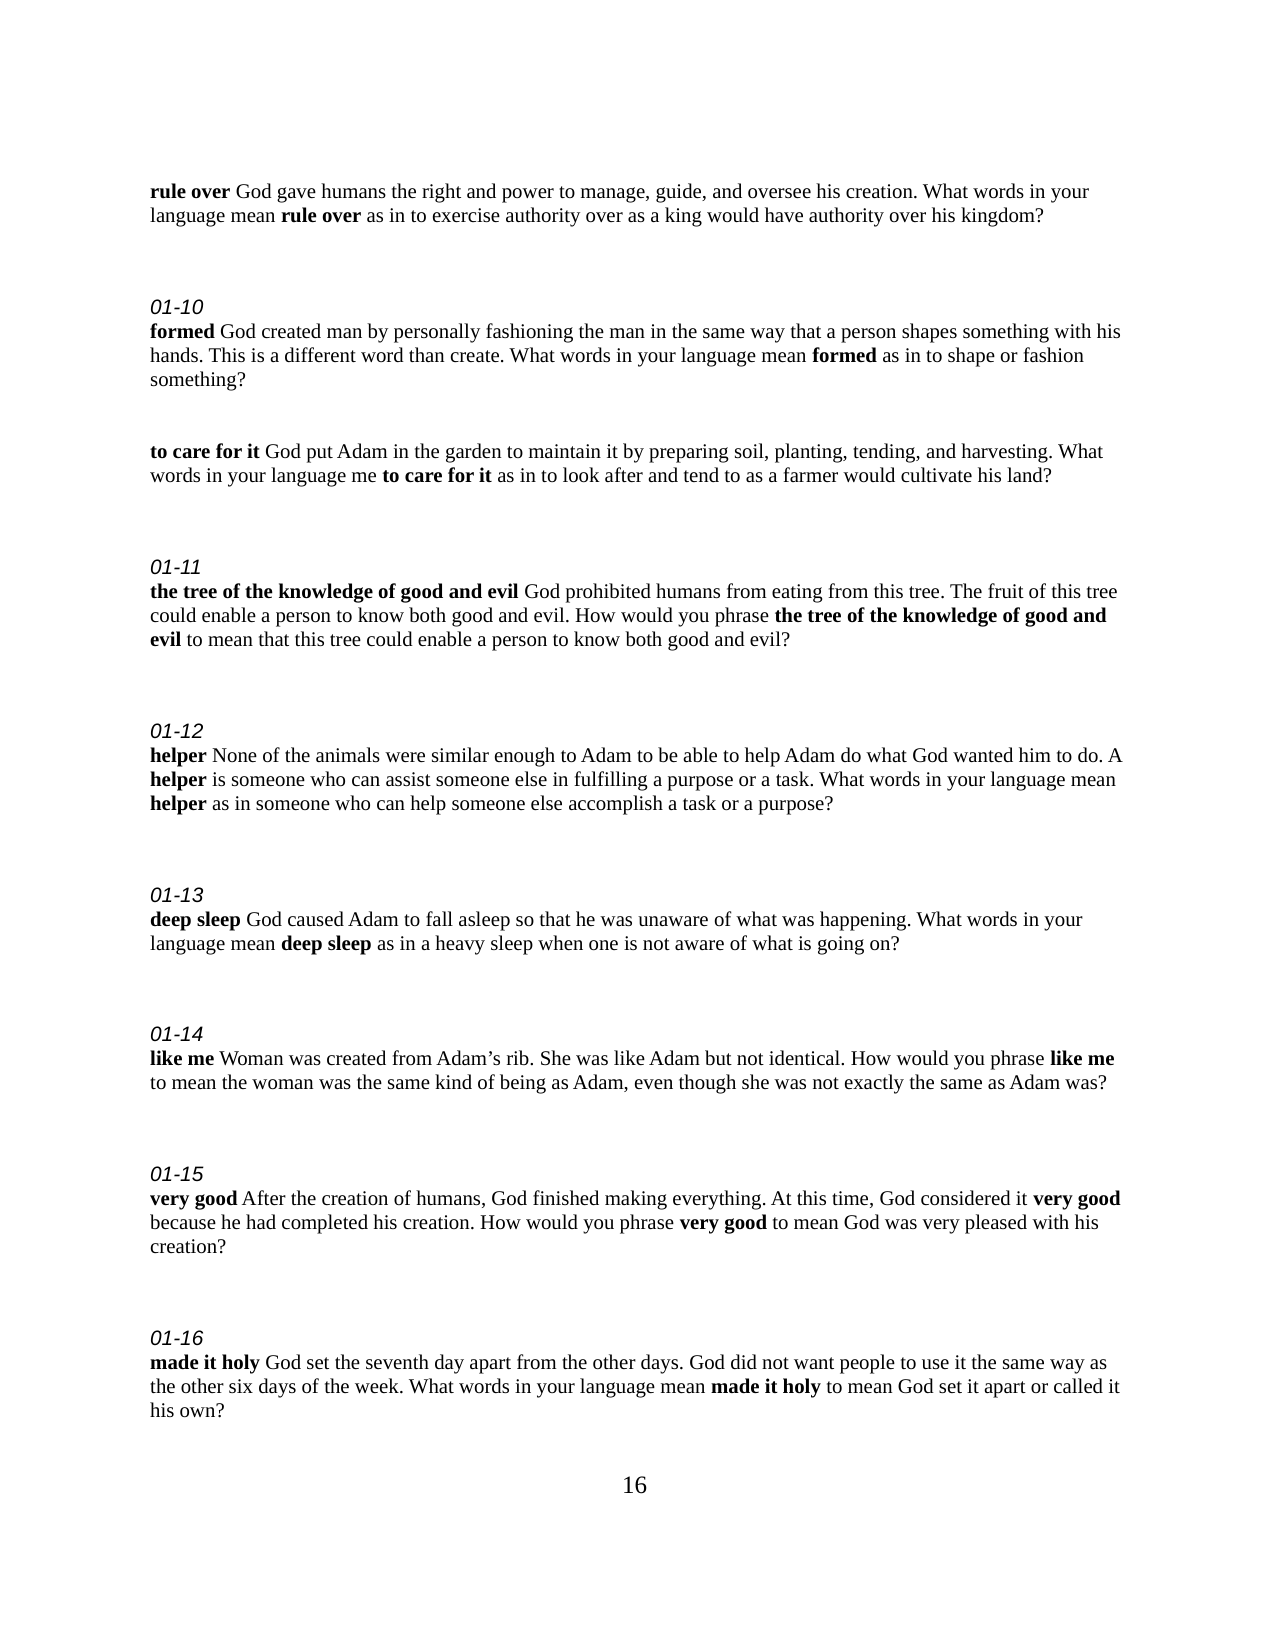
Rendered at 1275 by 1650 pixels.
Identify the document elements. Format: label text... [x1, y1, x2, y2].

subtitle 01-13 [150, 882, 1125, 906]
text formed God created man by personally fashioning the man in the same way that a person shapes something with his hands. This is a different word than create. What words in your language mean formed as in to shape or fashion something? [150, 318, 1125, 391]
text very good After the creation of humans, God finished making everything. At this time, God considered it very good because he had completed his creation. How would you phrase very good to mean God was very pleased with his creation? [150, 1186, 1125, 1258]
subtitle 01-11 [150, 555, 1125, 579]
subtitle 01-10 [150, 294, 1125, 318]
subtitle 01-12 [150, 719, 1125, 743]
text the tree of the knowledge of good and evil God prohibited humans from eating from this tree. The fruit of this tree could enable a person to know both good and evil. How would you phrase the tree of the knowledge of good and evil to mean that this tree could enable a person to know both good and evil? [150, 579, 1125, 651]
text to care for it God put Adam in the garden to maintain it by preparing soil, planting, tending, and harvesting. What words in your language me to care for it as in to look after and tend to as a farmer would cultivate his land? [150, 439, 1125, 487]
text rule over God gave humans the right and power to manage, guide, and oversee his creation. What words in your language mean rule over as in to exercise authority over as a king would have authority over his kingdom? [150, 179, 1125, 227]
text helper None of the animals were similar enough to Adam to be able to help Adam do what God wanted him to do. A helper is someone who can assist someone else in fulfilling a purpose or a task. What words in your language mean helper as in someone who can help someone else accomplish a task or a purpose? [150, 743, 1125, 815]
text like me Woman was created from Adam’s rib. She was like Adam but not identical. How would you phrase like me to mean the woman was the same kind of being as Adam, even though she was not exactly the same as Adam was? [150, 1046, 1125, 1094]
text made it holy God set the seventh day apart from the other days. God did not want people to use it the same way as the other six days of the week. What words in your language mean made it holy to mean God set it apart or called it his own? [150, 1350, 1125, 1422]
text deep sleep God caused Adam to fall asleep so that he was unaware of what was happening. What words in your language mean deep sleep as in a heavy sleep when one is not aware of what is going on? [150, 906, 1125, 954]
subtitle 01-15 [150, 1162, 1125, 1186]
subtitle 01-16 [150, 1326, 1125, 1350]
subtitle 01-14 [150, 1022, 1125, 1046]
